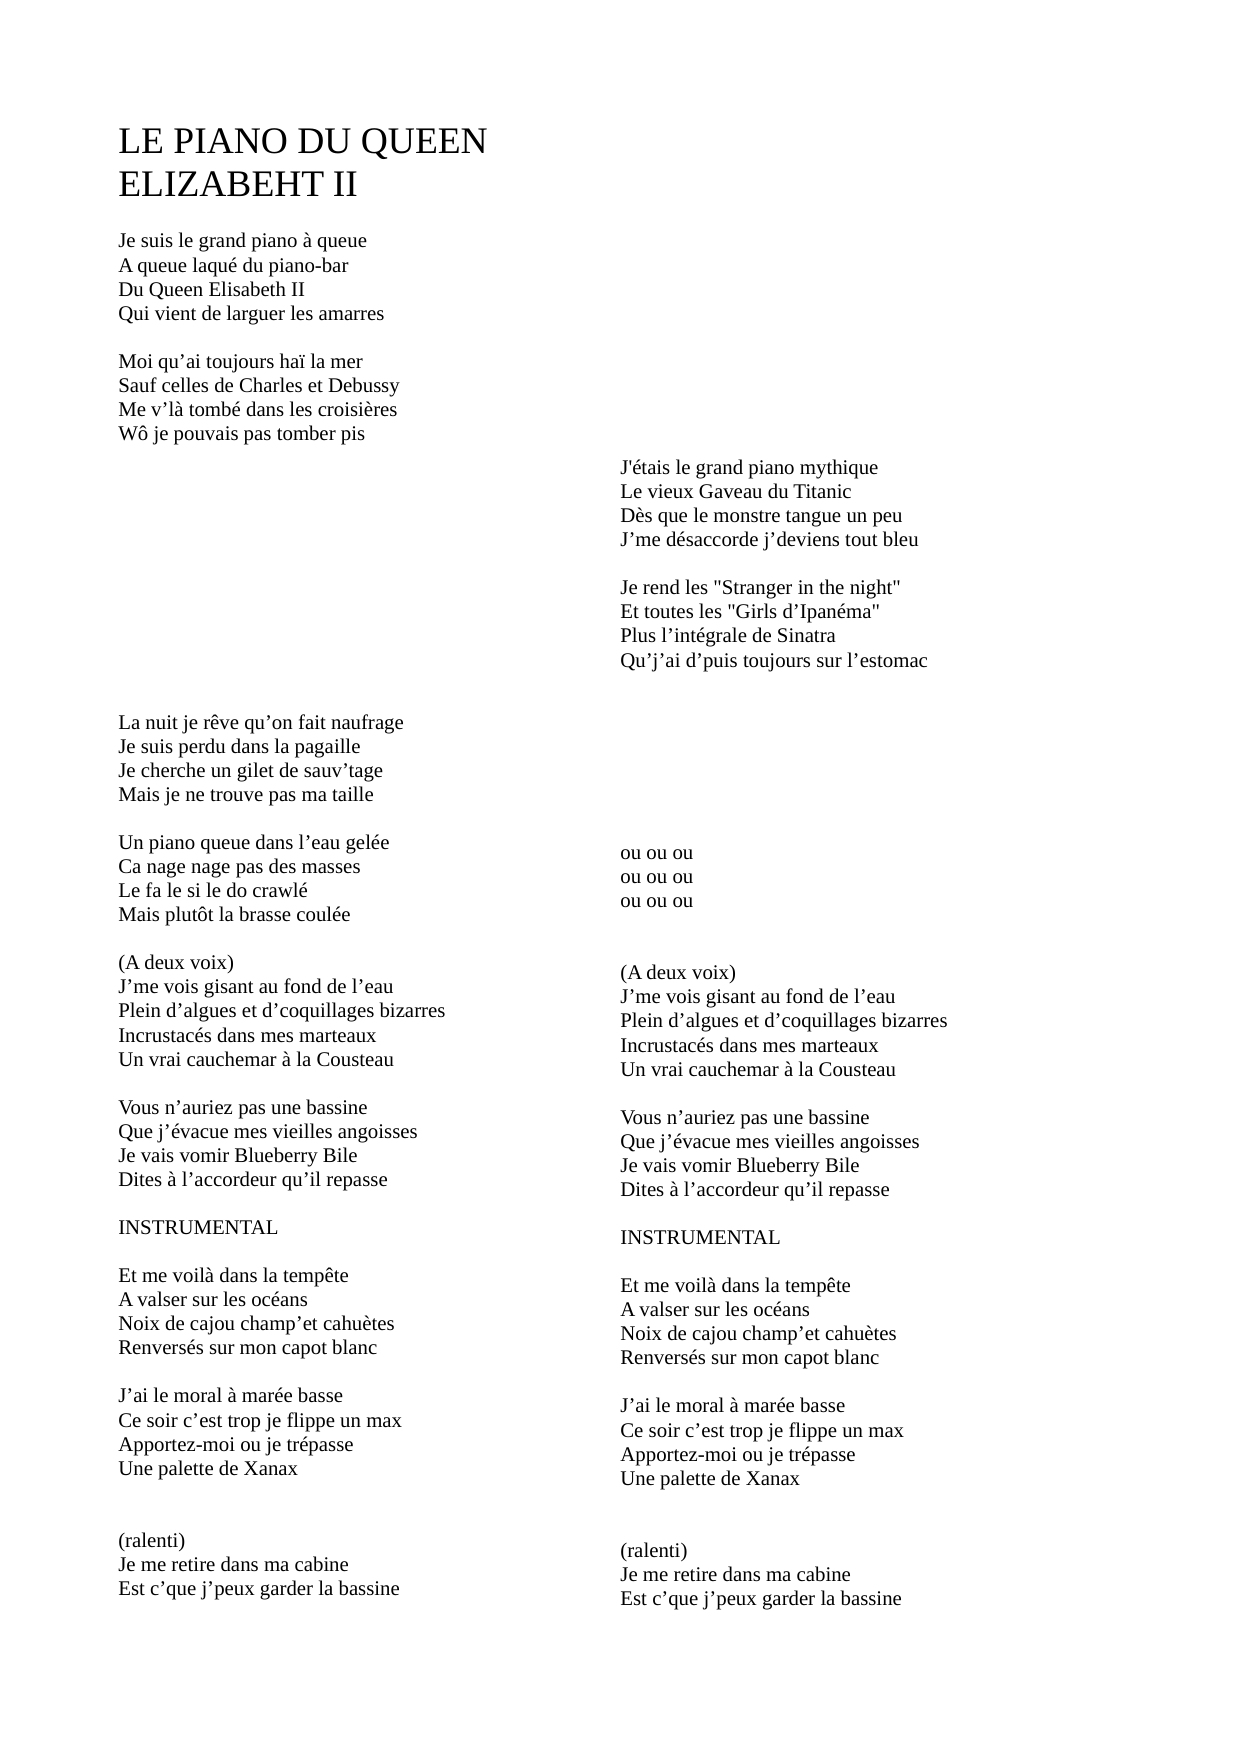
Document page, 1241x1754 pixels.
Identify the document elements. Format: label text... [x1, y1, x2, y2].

text ou ou ou [620, 864, 1122, 888]
text J’me vois gisant au fond de l’eau Plein d’algues et d’coquillages bizarres Incrustacés dans mes marteaux Un vrai cauchemar à la Cousteau Vous n’auriez pas une bassine Que j’évacue mes vieilles angoisses Je vais vomir Blueberry Bile Dites à l’accordeur qu’il repasse [118, 974, 620, 1191]
text INSTRUMENTAL [620, 1225, 1122, 1249]
text La nuit je rêve qu’on fait naufrage Je suis perdu dans la pagaille Je cherche un gilet de sauv’tage Mais je ne trouve pas ma taille Un piano queue dans l’eau gelée Ca nage nage pas des masses Le fa le si le do crawlé Mais plutôt la brasse coulée [118, 710, 620, 926]
text Et me voilà dans la tempête A valser sur les océans Noix de cajou champ’et cahuètes Renversés sur mon capot blanc J’ai le moral à marée basse Ce soir c’est trop je flippe un max Apportez-moi ou je trépasse Une palette de Xanax [620, 1273, 1122, 1490]
text Je me retire dans ma cabine Est c’que j’peux garder la bassine [118, 1552, 620, 1600]
text ou ou ou [620, 888, 1122, 912]
text J'étais le grand piano mythique Le vieux Gaveau du Titanic Dès que le monstre tangue un peu J’me désaccorde j’deviens tout bleu Je rend les "Stranger in the night" Et toutes les "Girls d’Ipanéma" Plus l’intégrale de Sinatra Qu’j’ai d’puis toujours sur l’estomac [620, 455, 1122, 672]
text (ralenti) [620, 1538, 1122, 1562]
text Je me retire dans ma cabine Est c’que j’peux garder la bassine [620, 1562, 1122, 1610]
text INSTRUMENTAL [118, 1215, 620, 1239]
text Je suis le grand piano à queue A queue laqué du piano-bar Du Queen Elisabeth II Qui vient de larguer les amarres Moi qu’ai toujours haï la mer Sauf celles de Charles et Debussy Me v’là tombé dans les croisières Wô je pouvais pas tomber pis [118, 228, 620, 445]
text (A deux voix) [620, 960, 1122, 984]
text LE PIANO DU QUEEN ELIZABEHT II [118, 118, 620, 204]
text ou ou ou [620, 840, 1122, 864]
text (A deux voix) [118, 950, 620, 974]
text (ralenti) [118, 1528, 620, 1552]
text J’me vois gisant au fond de l’eau Plein d’algues et d’coquillages bizarres Incrustacés dans mes marteaux Un vrai cauchemar à la Cousteau Vous n’auriez pas une bassine Que j’évacue mes vieilles angoisses Je vais vomir Blueberry Bile Dites à l’accordeur qu’il repasse [620, 984, 1122, 1201]
text Et me voilà dans la tempête A valser sur les océans Noix de cajou champ’et cahuètes Renversés sur mon capot blanc J’ai le moral à marée basse Ce soir c’est trop je flippe un max Apportez-moi ou je trépasse Une palette de Xanax [118, 1263, 620, 1480]
